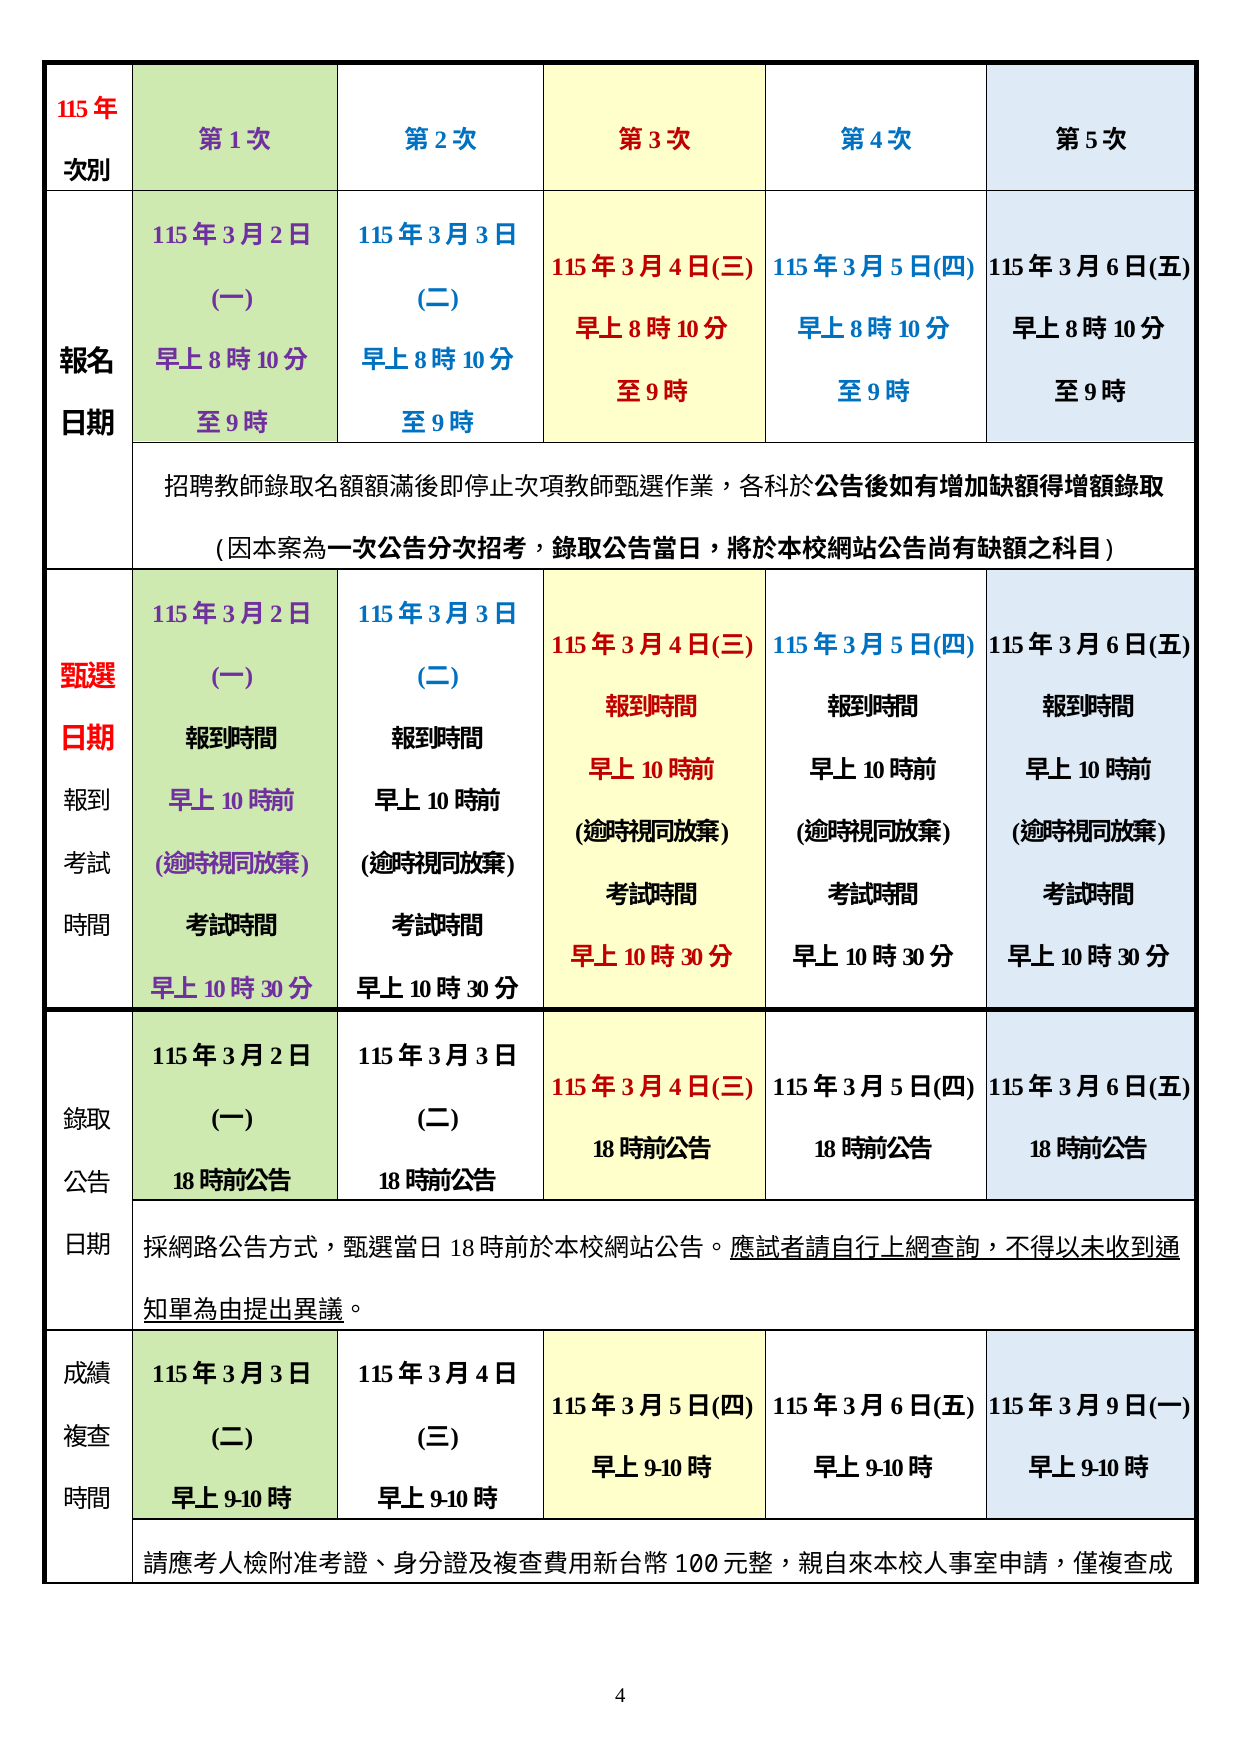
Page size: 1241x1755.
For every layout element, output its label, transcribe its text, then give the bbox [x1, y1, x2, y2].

table_cell 115年3月2日(一) 18時前公告 [133, 1012, 337, 1199]
table_cell 115年3月5日(四) 18時前公告 [766, 1012, 986, 1199]
table_cell 115年3月2日(一) 早上8時10分 至9時 [133, 191, 337, 441]
table_cell 115年3月3日(二) 早上8時10分 至9時 [338, 191, 543, 441]
table_cell 115年3月5日(四) 報到時間 早上10時前 (逾時視同放棄) 考試時間 早上10時30分 [766, 570, 986, 1007]
table_cell 115年3月4日(三) 18時前公告 [544, 1012, 765, 1199]
table_cell 錄取 公告 日期 [47, 1012, 132, 1329]
table_header 115年 次別 [47, 65, 132, 190]
table_cell 115年3月9日(一) 早上9-10時 [987, 1331, 1194, 1518]
table_cell 115年3月6日(五) 報到時間 早上10時前 (逾時視同放棄) 考試時間 早上10時30分 [987, 570, 1194, 1007]
table_cell 115年3月2日(一) 報到時間 早上10時前 (逾時視同放棄) 考試時間 早上10時30分 [133, 570, 337, 1007]
table_cell 報名 日期 [47, 191, 132, 568]
table_cell 115年3月6日(五) 早上9-10時 [766, 1331, 986, 1518]
table_cell 115年3月4日(三) 早上9-10時 [338, 1331, 543, 1518]
table_cell 招聘教師錄取名額額滿後即停止次項教師甄選作業，各科於公告後如有增加缺額得增額錄取 (因本案為一次公告分次招考，錄取公告當日，將於本校網站公告尚有缺額之科目) [133, 443, 1194, 568]
table_cell 115年3月4日(三) 報到時間 早上10時前 (逾時視同放棄) 考試時間 早上10時30分 [544, 570, 765, 1007]
table_cell 115年3月4日(三) 早上8時10分 至9時 [544, 191, 765, 441]
table_header 第2次 [338, 65, 543, 190]
table_cell 115年3月3日(二) 報到時間 早上10時前 (逾時視同放棄) 考試時間 早上10時30分 [338, 570, 543, 1007]
table_cell 115年3月5日(四) 早上9-10時 [544, 1331, 765, 1518]
table_cell 請應考人檢附准考證、身分證及複查費用新台幣100元整，親自來本校人事室申請，僅複查成 [133, 1520, 1194, 1582]
table_cell 115年3月3日(二) 早上9-10時 [133, 1331, 337, 1518]
table_cell 成績 複查 時間 [47, 1331, 132, 1582]
table_header 第4次 [766, 65, 986, 190]
table_header 第3次 [544, 65, 765, 190]
table_cell 115年3月5日(四) 早上8時10分 至9時 [766, 191, 986, 441]
table_cell 115年3月3日(二) 18時前公告 [338, 1012, 543, 1199]
table_cell 甄選日期 報到 考試 時間 [47, 570, 132, 1007]
table_header 第5次 [987, 65, 1194, 190]
table_header 第1次 [133, 65, 337, 190]
table_cell 115年3月6日(五) 早上8時10分 至9時 [987, 191, 1194, 441]
table_cell 採網路公告方式，甄選當日18時前於本校網站公告。應試者請自行上網查詢，不得以未收到通知單為由提出異議。 [133, 1201, 1194, 1329]
table_cell 115年3月6日(五) 18時前公告 [987, 1012, 1194, 1199]
